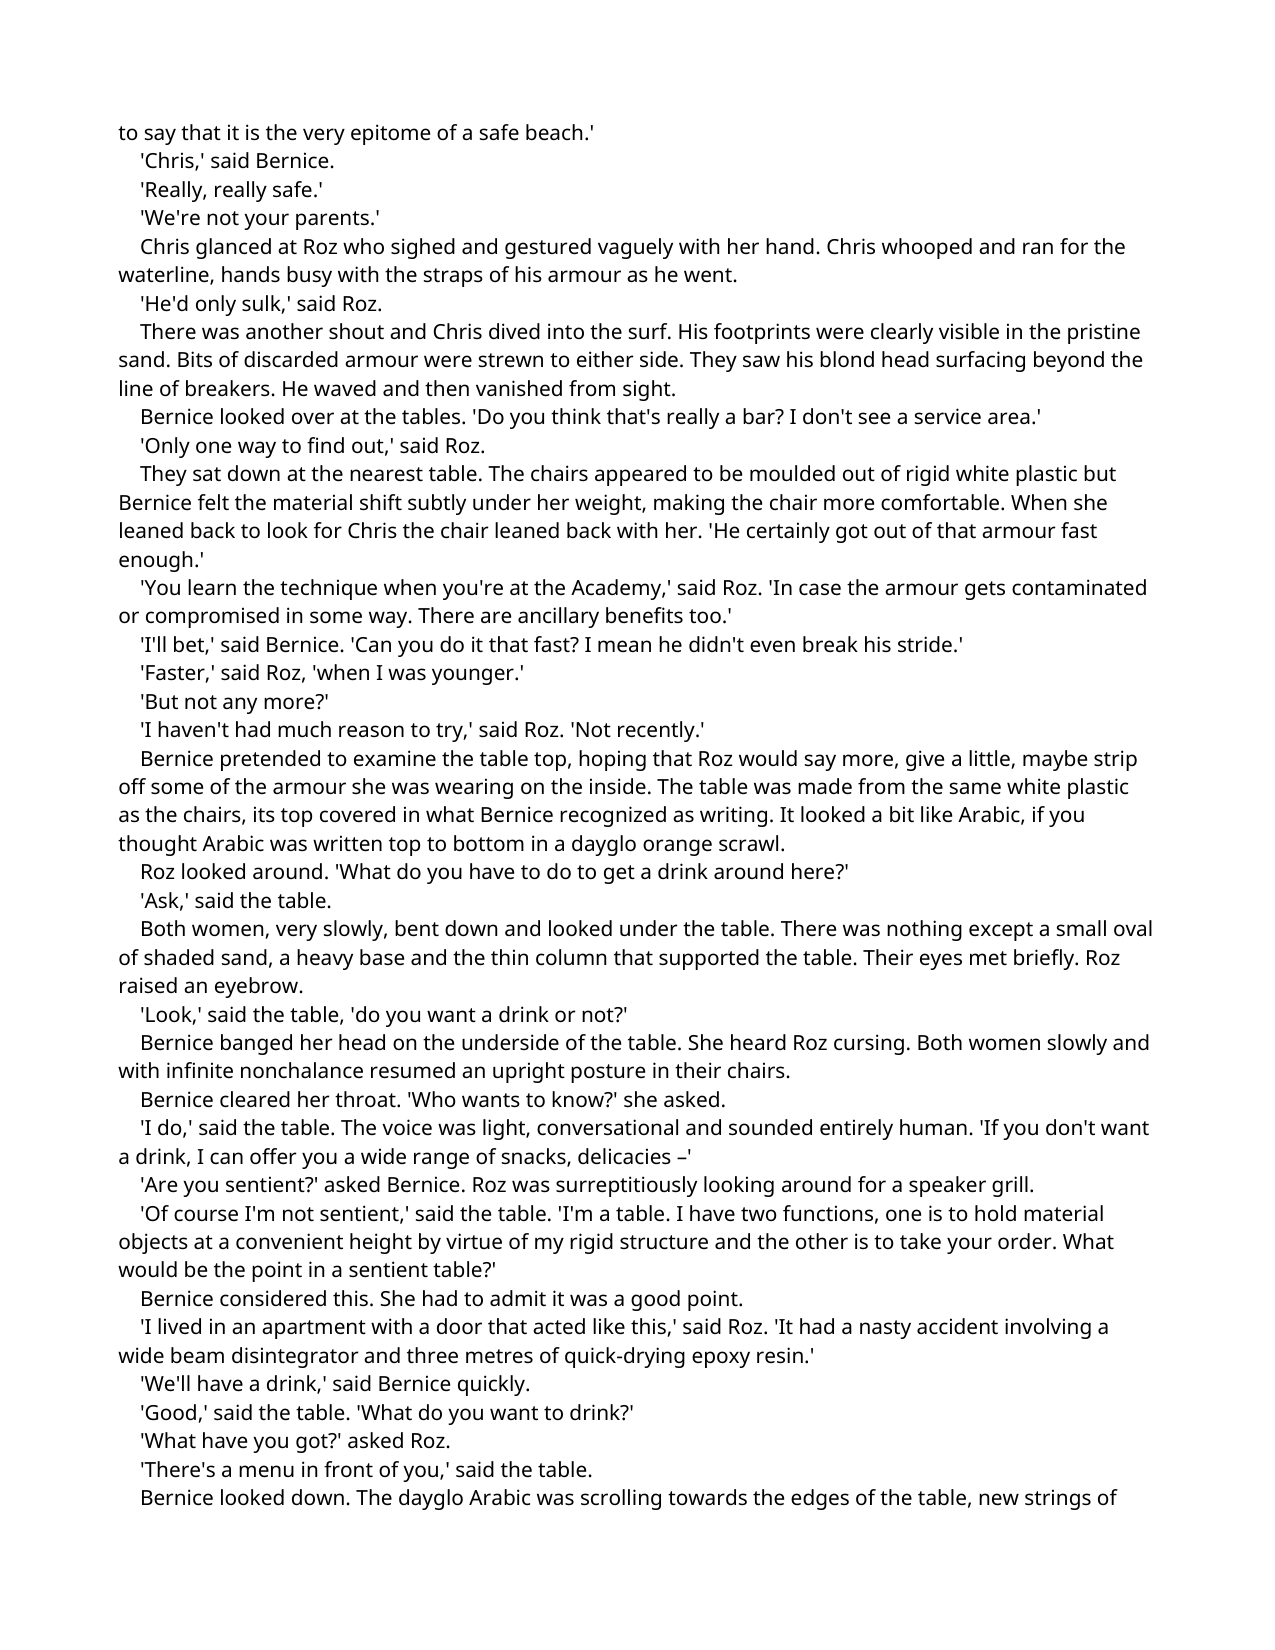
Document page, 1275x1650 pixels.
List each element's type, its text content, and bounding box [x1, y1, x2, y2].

text 'I do,' said the table. The voice was light, conversational and sounded entirely human. 'If you don't want a drink, I can offer you a wide range of snacks, delicacies –' [118, 1113, 1157, 1170]
text 'Really, really safe.' [118, 175, 1157, 203]
text Bernice pretended to examine the table top, hoping that Roz would say more, give a little, maybe strip off some of the armour she was wearing on the inside. The table was made from the same white plastic as the chairs, its top covered in what Bernice recognized as writing. It looked a bit like Arabic, if you thought Arabic was written top to bottom in a dayglo orange scrawl. [118, 744, 1157, 857]
text They sat down at the nearest table. The chairs appeared to be moulded out of rigid white plastic but Bernice felt the material shift subtly under her weight, making the chair more comfortable. When she leaned back to look for Chris the chair leaned back with her. 'He certainly got out of that armour fast enough.' [118, 459, 1157, 573]
text 'Look,' said the table, 'do you want a drink or not?' [118, 1000, 1157, 1028]
text 'What have you got?' asked Roz. [118, 1426, 1157, 1455]
text 'But not any more?' [118, 687, 1157, 715]
text There was another shout and Chris dived into the surf. His footprints were clearly visible in the pristine sand. Bits of discarded armour were strewn to either side. They saw his blond head surfacing beyond the line of breakers. He waved and then vanished from sight. [118, 317, 1157, 402]
text 'I lived in an apartment with a door that acted like this,' said Roz. 'It had a nasty accident involving a wide beam disintegrator and three metres of quick-drying epoxy resin.' [118, 1312, 1157, 1369]
text to say that it is the very epitome of a safe beach.' [118, 118, 1157, 147]
text 'Are you sentient?' asked Bernice. Roz was surreptitiously looking around for a speaker grill. [118, 1170, 1157, 1199]
text 'I'll bet,' said Bernice. 'Can you do it that fast? I mean he didn't even break his stride.' [118, 630, 1157, 658]
text Bernice banged her head on the underside of the table. She heard Roz cursing. Both women slowly and with infinite nonchalance resumed an upright posture in their chairs. [118, 1028, 1157, 1085]
text Bernice cleared her throat. 'Who wants to know?' she asked. [118, 1085, 1157, 1113]
text 'He'd only sulk,' said Roz. [118, 289, 1157, 317]
text 'Of course I'm not sentient,' said the table. 'I'm a table. I have two functions, one is to hold material objects at a convenient height by virtue of my rigid structure and the other is to take your order. What would be the point in a sentient table?' [118, 1199, 1157, 1284]
text 'I haven't had much reason to try,' said Roz. 'Not recently.' [118, 715, 1157, 744]
text 'Only one way to find out,' said Roz. [118, 431, 1157, 459]
text 'Ask,' said the table. [118, 886, 1157, 914]
text 'You learn the technique when you're at the Academy,' said Roz. 'In case the armour gets contaminated or compromised in some way. There are ancillary benefits too.' [118, 573, 1157, 630]
text 'Faster,' said Roz, 'when I was younger.' [118, 658, 1157, 687]
text Bernice considered this. She had to admit it was a good point. [118, 1284, 1157, 1312]
text Roz looked around. 'What do you have to do to get a drink around here?' [118, 857, 1157, 886]
text 'There's a menu in front of you,' said the table. [118, 1455, 1157, 1483]
text Both women, very slowly, bent down and looked under the table. There was nothing except a small oval of shaded sand, a heavy base and the thin column that supported the table. Their eyes met briefly. Roz raised an eyebrow. [118, 914, 1157, 1000]
text 'Good,' said the table. 'What do you want to drink?' [118, 1398, 1157, 1426]
text Bernice looked over at the tables. 'Do you think that's really a bar? I don't see a service area.' [118, 402, 1157, 431]
text 'We'll have a drink,' said Bernice quickly. [118, 1369, 1157, 1398]
text Bernice looked down. The dayglo Arabic was scrolling towards the edges of the table, new strings of [118, 1483, 1157, 1512]
text 'We're not your parents.' [118, 203, 1157, 232]
text Chris glanced at Roz who sighed and gestured vaguely with her hand. Chris whooped and ran for the waterline, hands busy with the straps of his armour as he went. [118, 232, 1157, 289]
text 'Chris,' said Bernice. [118, 147, 1157, 175]
